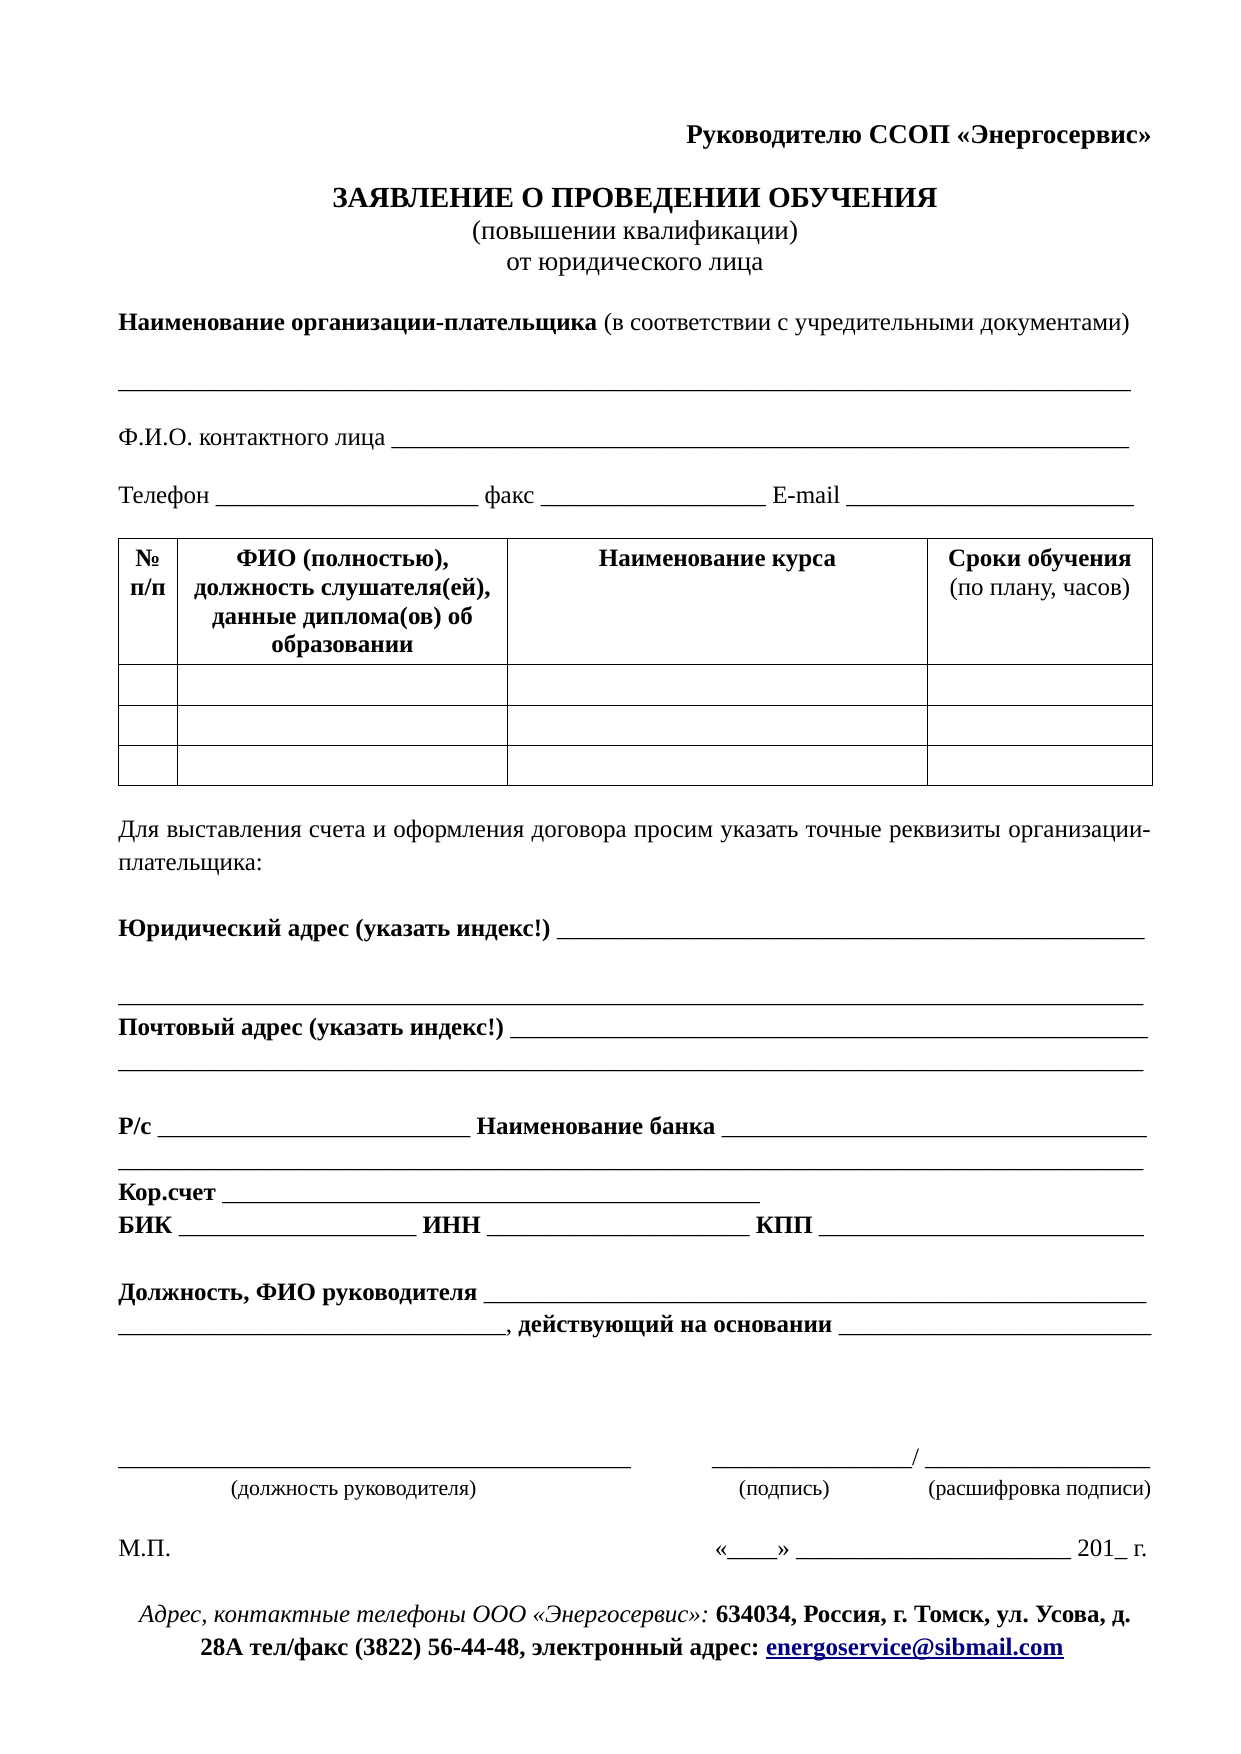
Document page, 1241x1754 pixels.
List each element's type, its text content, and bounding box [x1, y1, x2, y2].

text (повышении квалификации) [118, 214, 1152, 245]
table_cell [119, 706, 177, 745]
table_cell [508, 706, 927, 745]
table_cell [928, 746, 1152, 785]
table_header ФИО (полностью), должность слушателя(ей), данные диплома(ов) об образовании [178, 539, 507, 664]
text М.П. «____» ______________________ 201_ г. [118, 1533, 1152, 1562]
table_cell [119, 746, 177, 785]
table_cell [119, 665, 177, 704]
text Для выставления счета и оформления договора просим указать точные реквизиты организации-плательщика: [118, 814, 1152, 876]
table_header Сроки обучения (по плану, часов) [928, 539, 1152, 664]
text Юридический адрес (указать индекс!) _______________________________________________ [118, 913, 1152, 942]
table_header Наименование курса [508, 539, 927, 664]
table_cell [178, 665, 507, 704]
text БИК ___________________ ИНН _____________________ КПП __________________________ [118, 1211, 1152, 1239]
table_cell [178, 706, 507, 745]
text _________________________________________________________________________________ [118, 365, 1152, 394]
text Адрес, контактные телефоны ООО «Энергосервис»: 634034, Россия, г. Томск, ул. Усова, д. 28А тел/факс (3822) 56-44-48, электронный адрес: energoservice@sibmail.com [118, 1599, 1152, 1661]
text ЗАЯВЛЕНИЕ О ПРОВЕДЕНИИ ОБУЧЕНИЯ [118, 180, 1152, 214]
text __________________________________________________________________________________ [118, 979, 1152, 1008]
text Наименование организации-плательщика (в соответствии с учредительными документами) [118, 307, 1152, 336]
text __________________________________________________________________________________ [118, 1045, 1152, 1074]
text от юридического лица [118, 245, 1152, 276]
text Руководителю ССОП «Энергосервис» [118, 118, 1152, 149]
table_cell [508, 665, 927, 704]
table_cell [178, 746, 507, 785]
text Ф.И.О. контактного лица ___________________________________________________________ [118, 422, 1152, 451]
text Р/с _________________________ Наименование банка __________________________________ [118, 1111, 1152, 1140]
text __________________________________________________________________________________ [118, 1144, 1152, 1173]
text _______________________________, действующий на основании _________________________ [118, 1309, 1152, 1338]
text Должность, ФИО руководителя _____________________________________________________ [118, 1277, 1152, 1305]
text Кор.счет ___________________________________________ [118, 1177, 1152, 1206]
text Телефон _____________________ факс __________________ E-mail _______________________ [118, 480, 1152, 509]
table_header № п/п [119, 539, 177, 664]
text Почтовый адрес (указать индекс!) ___________________________________________________ [118, 1012, 1152, 1041]
text _________________________________________ ________________/ __________________ [118, 1442, 1152, 1470]
table_cell [928, 665, 1152, 704]
text (должность руководителя) (подпись) (расшифровка подписи) [118, 1475, 1152, 1500]
table_cell [508, 746, 927, 785]
table_cell [928, 706, 1152, 745]
